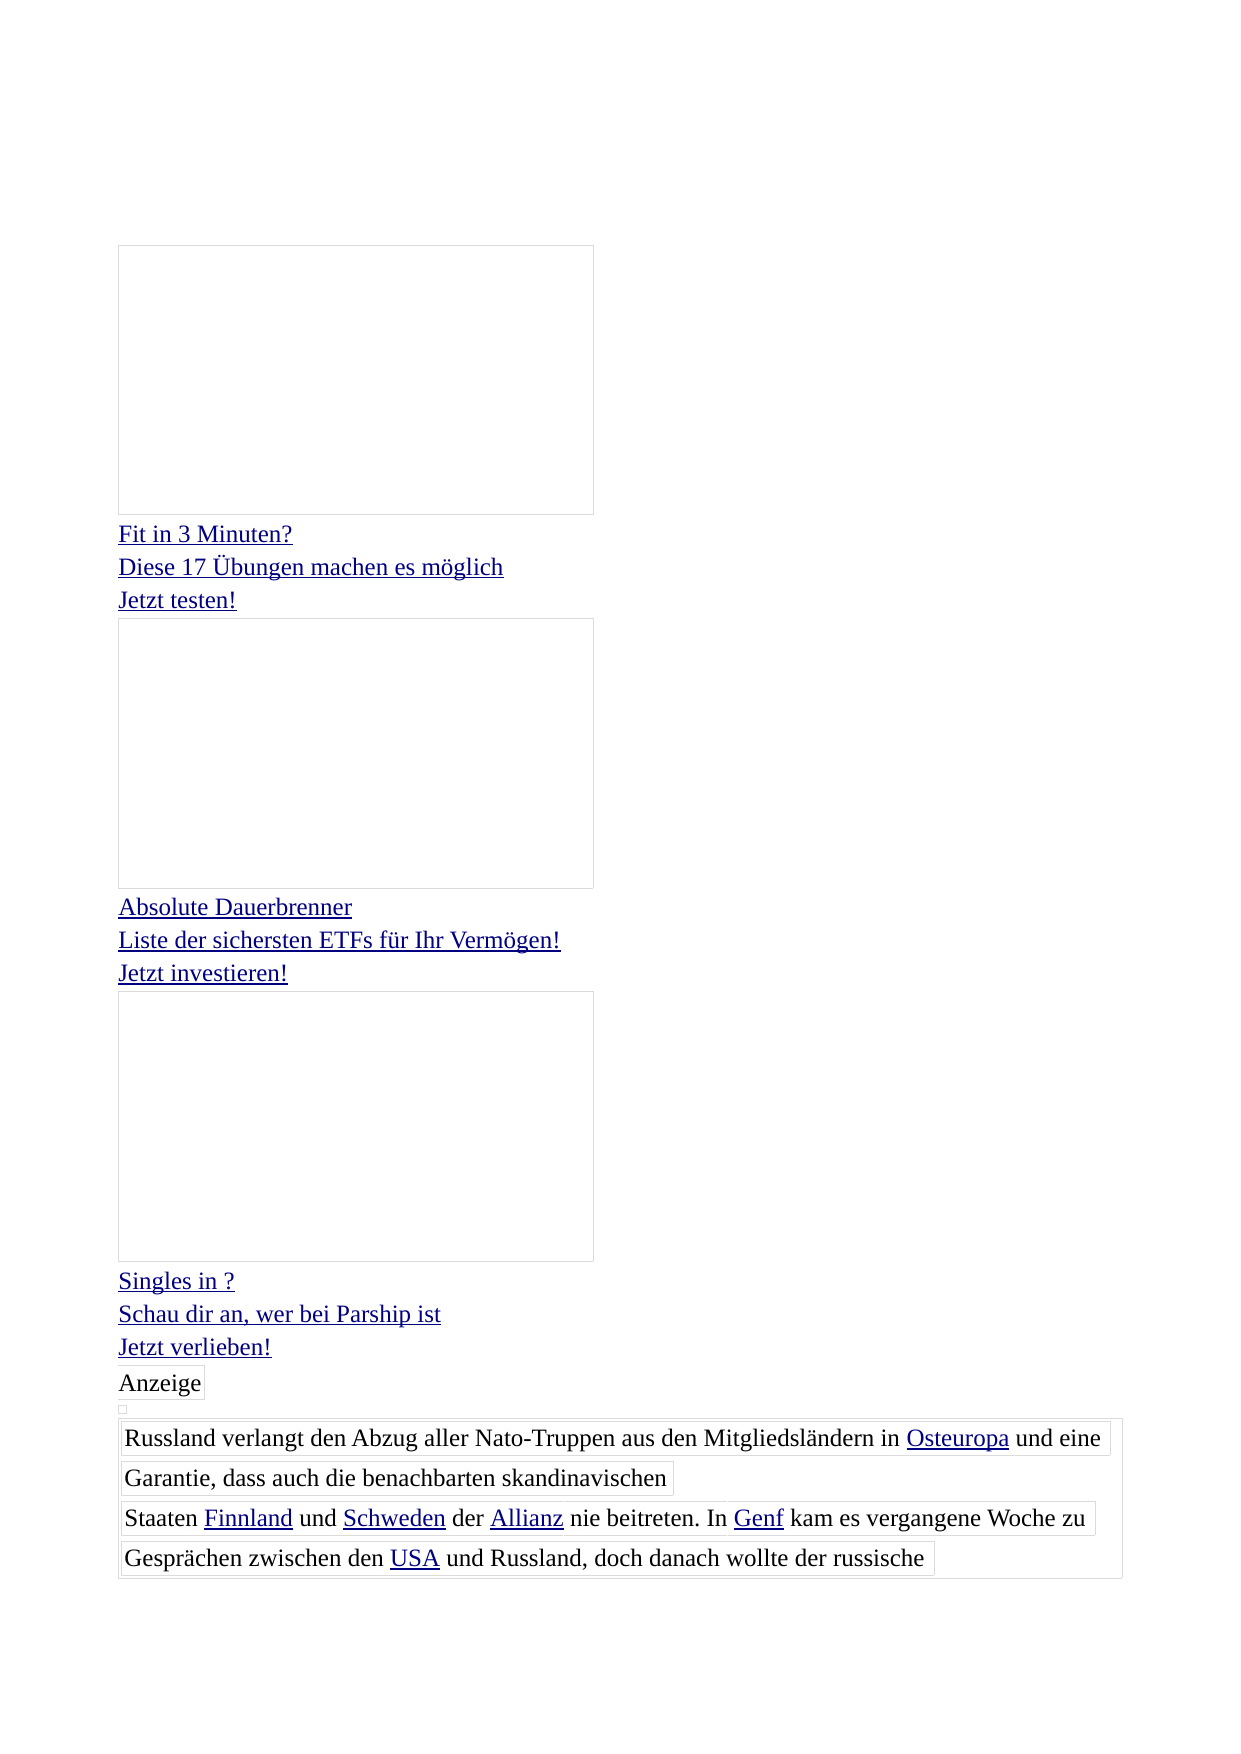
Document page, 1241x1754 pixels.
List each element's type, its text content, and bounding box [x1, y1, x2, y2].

text Anzeige [118, 1366, 204, 1399]
text Singles in ? [118, 1266, 1122, 1294]
text Russland verlangt den Abzug aller Nato-Truppen aus den Mitgliedsländern in Osteuropa und eine Garantie, dass auch die benachbarten skandinavischen Staaten Finnland und Schweden der Allianz nie beitreten. In Genf kam es vergangene Woche zu Gesprächen zwischen den USA und Russland, doch danach wollte der russische [119, 1419, 1122, 1578]
text Liste der sichersten ETFs für Ihr Vermögen! [118, 925, 1122, 954]
text Schau dir an, wer bei Parship ist [118, 1299, 1122, 1327]
text Jetzt investieren! [118, 958, 1122, 987]
text Absolute Dauerbrenner [118, 892, 1122, 921]
text [205, 1365, 1122, 1399]
text Diese 17 Übungen machen es möglich [118, 552, 1122, 581]
text Jetzt verlieben! [118, 1332, 1122, 1361]
text Jetzt testen! [118, 585, 1122, 614]
text Fit in 3 Minuten? [118, 519, 1122, 548]
